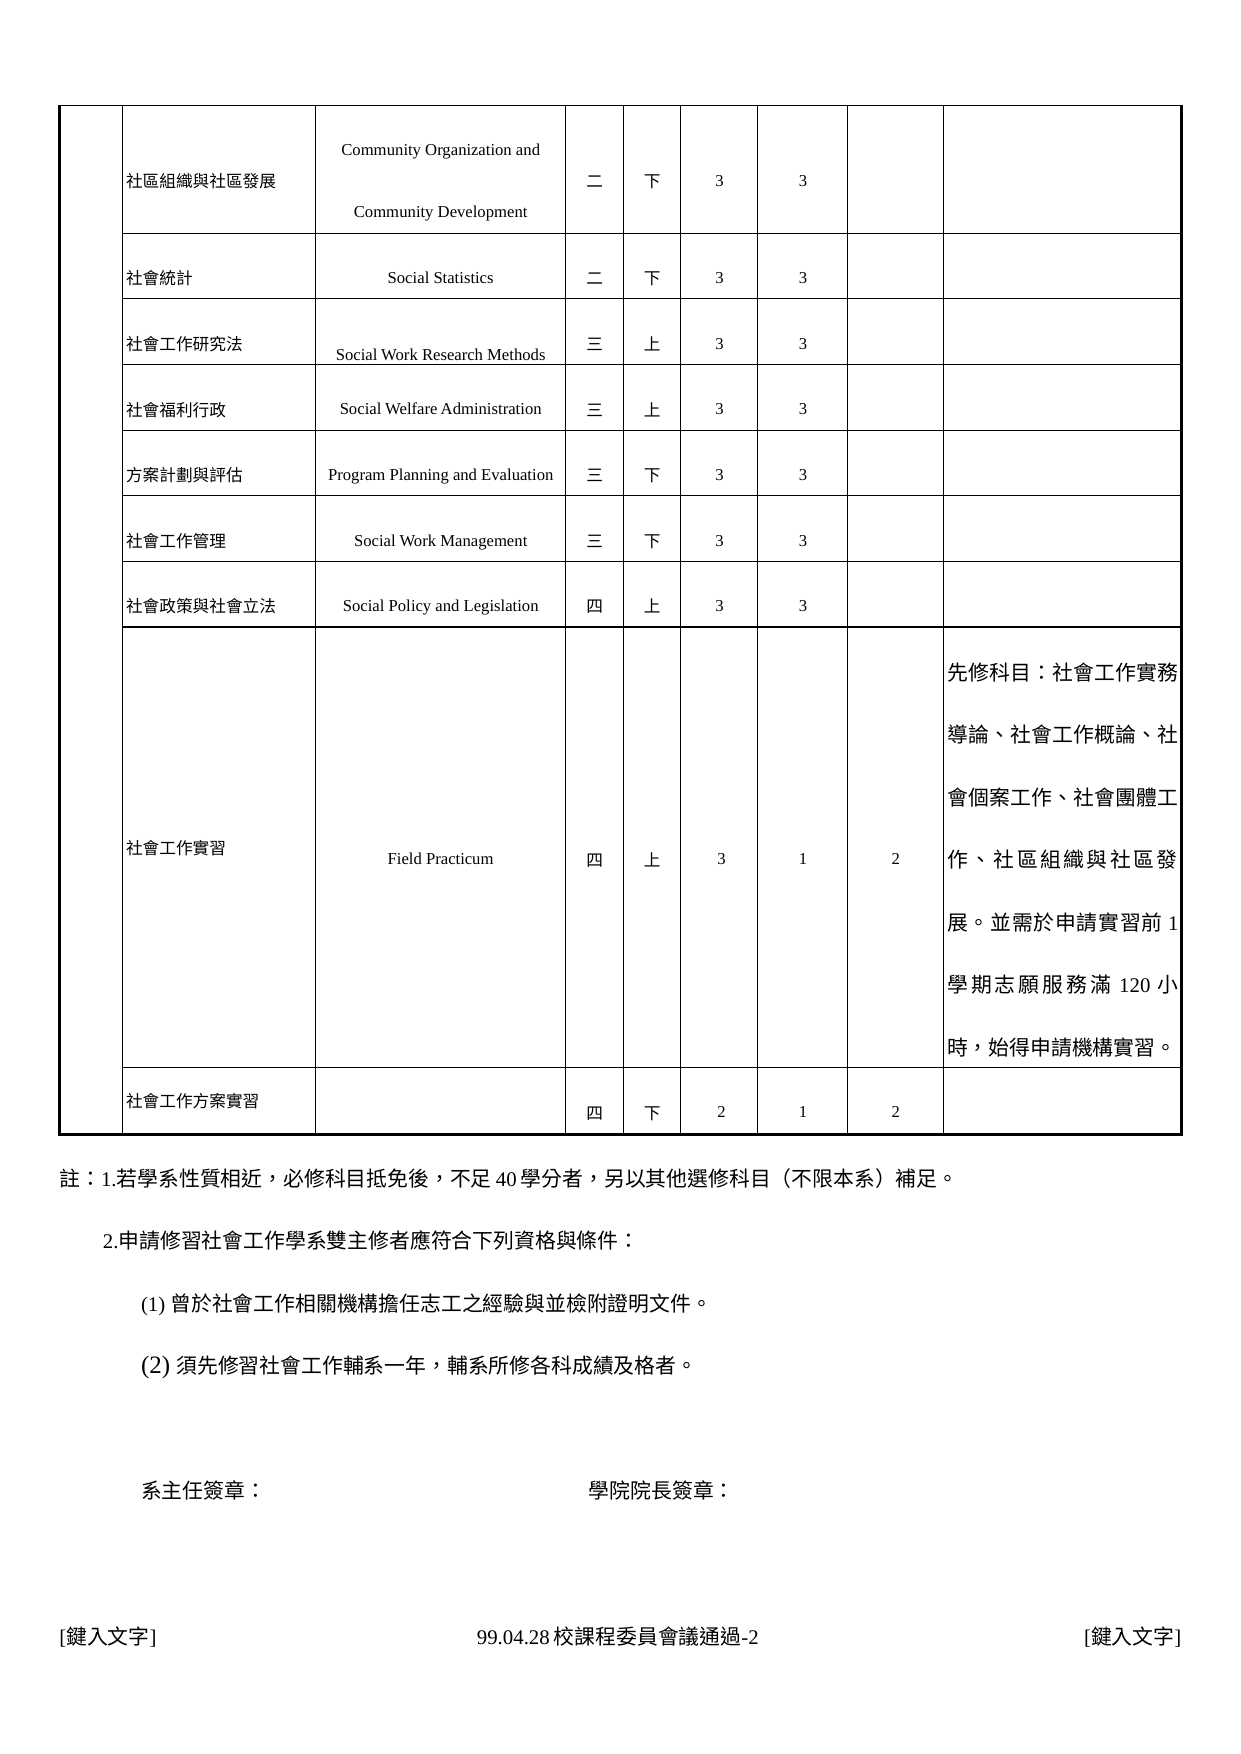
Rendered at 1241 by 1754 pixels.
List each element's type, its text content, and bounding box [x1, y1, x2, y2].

table_cell Community Organization and Community Development [316, 106, 565, 233]
text 註：1.若學系性質相近，必修科目抵免後，不足40學分者，另以其他選修科目（不限本系）補足。 [59, 1136, 1181, 1198]
table_cell 3 [758, 562, 847, 626]
table_cell 社會工作管理 [123, 496, 315, 561]
table_cell 下 [624, 1068, 680, 1133]
table_cell 2 [848, 628, 943, 1067]
table_cell [944, 1068, 1180, 1133]
table_cell [61, 106, 122, 1133]
table_cell 上 [624, 628, 680, 1067]
table_cell [944, 431, 1180, 495]
table_cell 3 [681, 496, 757, 561]
table_cell 2 [681, 1068, 757, 1133]
table_cell 二 [566, 106, 623, 233]
table_cell [848, 562, 943, 626]
table_cell [944, 365, 1180, 429]
table_cell 3 [681, 299, 757, 364]
table_cell 3 [758, 106, 847, 233]
table_cell 上 [624, 562, 680, 626]
table_cell Social Statistics [316, 234, 565, 298]
table_cell 1 [758, 628, 847, 1067]
table_cell 社會工作研究法 [123, 299, 315, 364]
table_cell [848, 299, 943, 364]
table_cell 1 [758, 1068, 847, 1133]
table_cell 3 [758, 365, 847, 429]
table_cell [848, 365, 943, 429]
table_cell 3 [681, 106, 757, 233]
table_cell 社會福利行政 [123, 365, 315, 429]
table_cell 三 [566, 496, 623, 561]
table_cell [848, 496, 943, 561]
list 曾於社會工作相關機構擔任志工之經驗與並檢附證明文件。 [141, 1261, 1181, 1323]
table_cell 3 [681, 431, 757, 495]
table_cell [316, 1068, 565, 1133]
table_cell Social Work Research Methods [316, 299, 565, 364]
table_cell 社會工作實習 [123, 628, 315, 1067]
table_cell 三 [566, 431, 623, 495]
table_cell 社會政策與社會立法 [123, 562, 315, 626]
table_cell 社會工作方案實習 [123, 1068, 315, 1133]
table_cell 四 [566, 1068, 623, 1133]
table_cell [848, 234, 943, 298]
table_cell 3 [758, 496, 847, 561]
table_cell 四 [566, 628, 623, 1067]
table_cell 二 [566, 234, 623, 298]
text 系主任簽章： 學院院長簽章： [141, 1448, 1181, 1511]
table_cell 3 [758, 431, 847, 495]
table_cell 3 [681, 234, 757, 298]
table_cell [944, 496, 1180, 561]
table_cell 上 [624, 365, 680, 429]
table_cell [944, 106, 1180, 233]
table_cell 下 [624, 431, 680, 495]
table_cell 3 [681, 562, 757, 626]
table_cell [944, 562, 1180, 626]
table_cell 3 [681, 628, 757, 1067]
table_cell 3 [758, 299, 847, 364]
table_cell 三 [566, 365, 623, 429]
table_cell 下 [624, 106, 680, 233]
table_cell Social Welfare Administration [316, 365, 565, 429]
table_cell 三 [566, 299, 623, 364]
list 須先修習社會工作輔系一年，輔系所修各科成績及格者。 [141, 1323, 1181, 1386]
table_cell 2 [848, 1068, 943, 1133]
table_cell 上 [624, 299, 680, 364]
table_cell [848, 431, 943, 495]
table_cell Program Planning and Evaluation [316, 431, 565, 495]
table_cell 社會統計 [123, 234, 315, 298]
table_cell 方案計劃與評估 [123, 431, 315, 495]
text 2.申請修習社會工作學系雙主修者應符合下列資格與條件： [103, 1198, 1181, 1261]
table_cell 3 [758, 234, 847, 298]
table_cell 四 [566, 562, 623, 626]
table_cell Social Work Management [316, 496, 565, 561]
table_cell Field Practicum [316, 628, 565, 1067]
table_cell [944, 234, 1180, 298]
table_cell [944, 299, 1180, 364]
table_cell [848, 106, 943, 233]
table_cell 下 [624, 234, 680, 298]
table_cell Social Policy and Legislation [316, 562, 565, 626]
table_cell 先修科目：社會工作實務導論、社會工作概論、社會個案工作、社會團體工作、社區組織與社區發展。並需於申請實習前1學期志願服務滿120小時，始得申請機構實習。 [944, 628, 1180, 1067]
table_cell 下 [624, 496, 680, 561]
table_cell 3 [681, 365, 757, 429]
table_cell 社區組織與社區發展 [123, 106, 315, 233]
